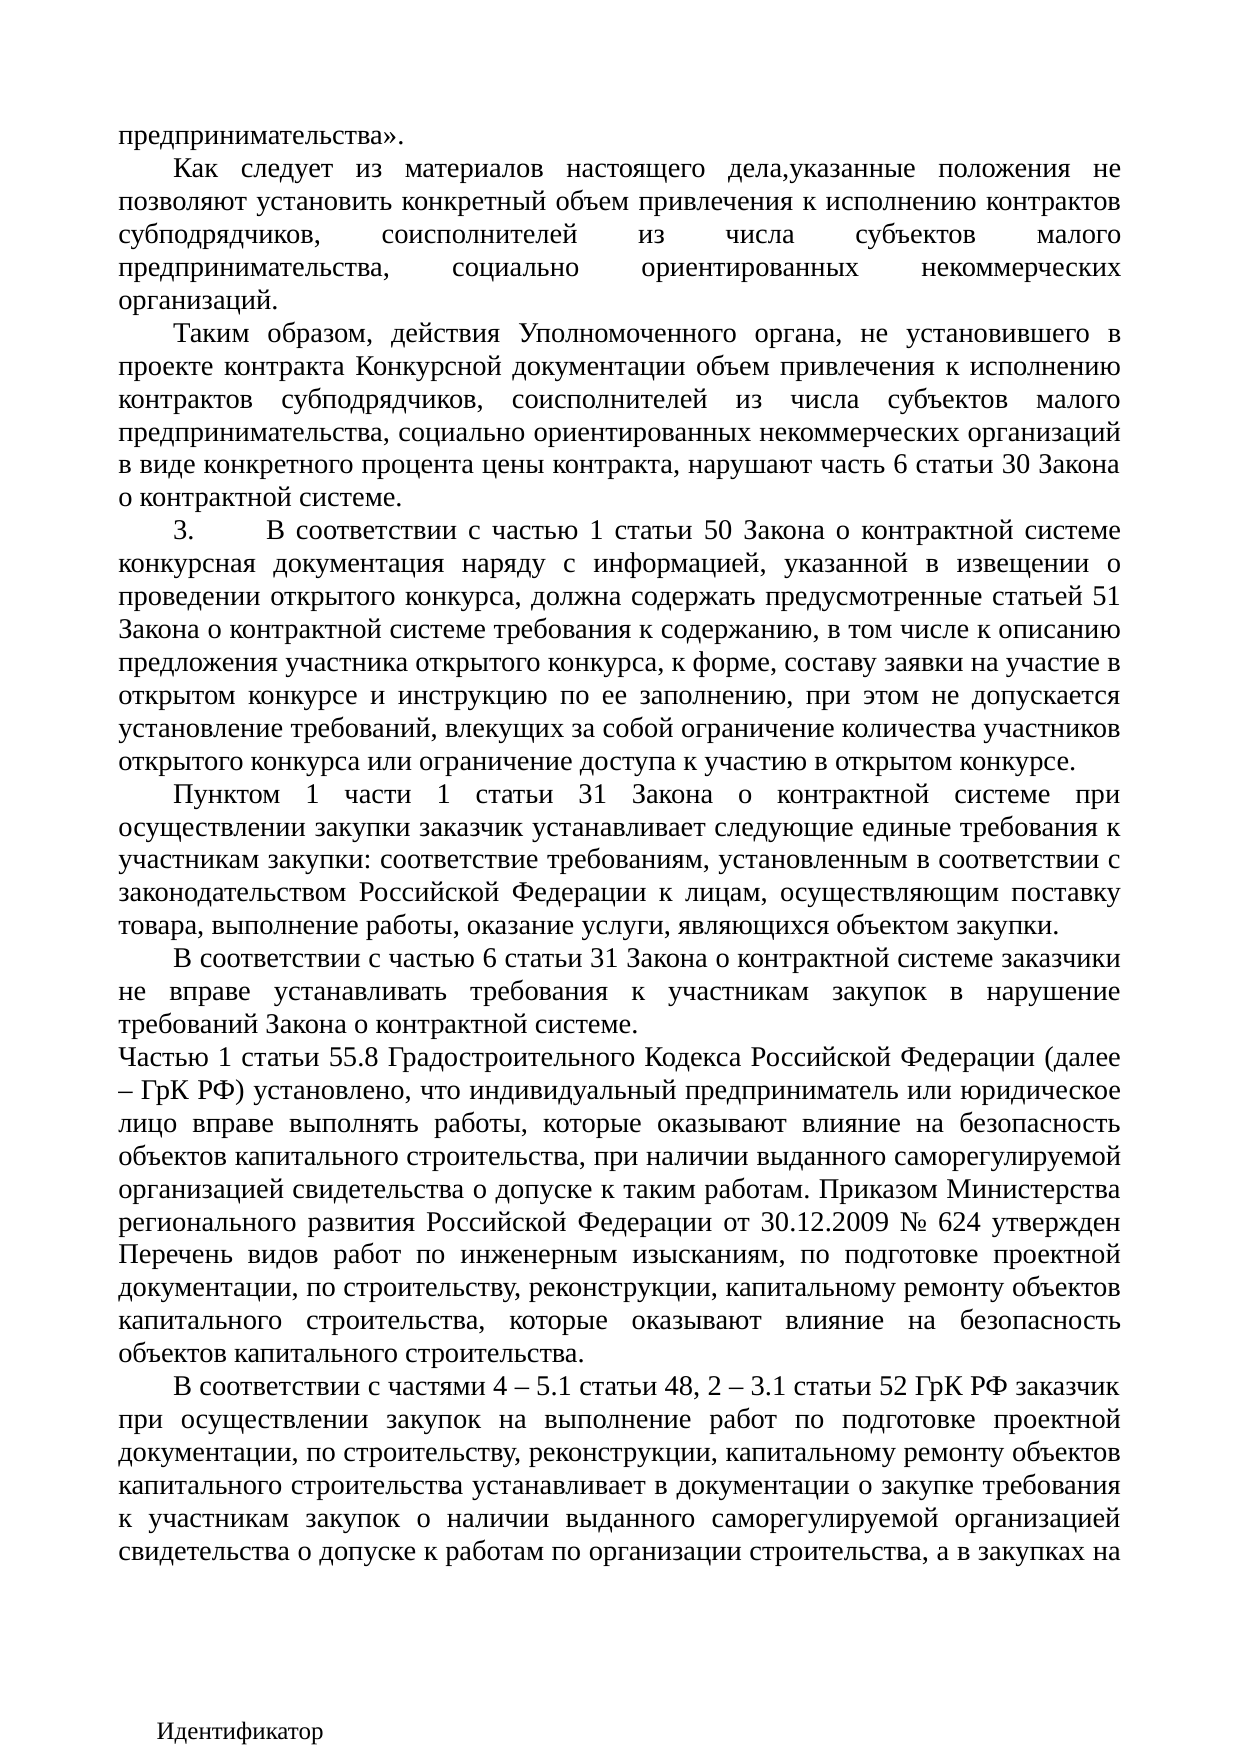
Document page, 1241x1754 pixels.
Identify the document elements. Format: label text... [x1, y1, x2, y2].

text Как следует из материалов настоящего дела,указанные положения не позволяют установить конкретный объем привлечения к исполнению контрактов субподрядчиков, соисполнителей из числа субъектов малого предпринимательства, социально ориентированных некоммерческих организаций. [118, 151, 1122, 316]
text Пунктом 1 части 1 статьи 31 Закона о контрактной системе при осуществлении закупки заказчик устанавливает следующие единые требования к участникам закупки: соответствие требованиям, установленным в соответствии с законодательством Российской Федерации к лицам, осуществляющим поставку товара, выполнение работы, оказание услуги, являющихся объектом закупки. [118, 776, 1122, 941]
text Таким образом, действия Уполномоченного органа, не установившего в проекте контракта Конкурсной документации объем привлечения к исполнению контрактов субподрядчиков, соисполнителей из числа субъектов малого предпринимательства, социально ориентированных некоммерческих организаций в виде конкретного процента цены контракта, нарушают часть 6 статьи 30 Закона о контрактной системе. [118, 316, 1122, 513]
text В соответствии с частями 4 – 5.1 статьи 48, 2 – 3.1 статьи 52 ГрК РФ заказчик при осуществлении закупок на выполнение работ по подготовке проектной документации, по строительству, реконструкции, капитальному ремонту объектов капитального строительства устанавливает в документации о закупке требования к участникам закупок о наличии выданного саморегулируемой организацией свидетельства о допуске к работам по организации строительства, а в закупках на [118, 1369, 1122, 1566]
text 3. В соответствии с частью 1 статьи 50 Закона о контрактной системе конкурсная документация наряду с информацией, указанной в извещении о проведении открытого конкурса, должна содержать предусмотренные статьей 51 Закона о контрактной системе требования к содержанию, в том числе к описанию предложения участника открытого конкурса, к форме, составу заявки на участие в открытом конкурсе и инструкцию по ее заполнению, при этом не допускается установление требований, влекущих за собой ограничение количества участников открытого конкурса или ограничение доступа к участию в открытом конкурсе. [118, 513, 1122, 776]
text В соответствии с частью 6 статьи 31 Закона о контрактной системе заказчики не вправе устанавливать требования к участникам закупок в нарушение требований Закона о контрактной системе. [118, 941, 1122, 1040]
text Частью 1 статьи 55.8 Градостроительного Кодекса Российской Федерации (далее – ГрК РФ) установлено, что индивидуальный предприниматель или юридическое лицо вправе выполнять работы, которые оказывают влияние на безопасность объектов капитального строительства, при наличии выданного саморегулируемой организацией свидетельства о допуске к таким работам. Приказом Министерства регионального развития Российской Федерации от 30.12.2009 № 624 утвержден Перечень видов работ по инженерным изысканиям, по подготовке проектной документации, по строительству, реконструкции, капитальному ремонту объектов капитального строительства, которые оказывают влияние на безопасность объектов капитального строительства. [118, 1040, 1122, 1369]
text предпринимательства». [118, 118, 1122, 151]
